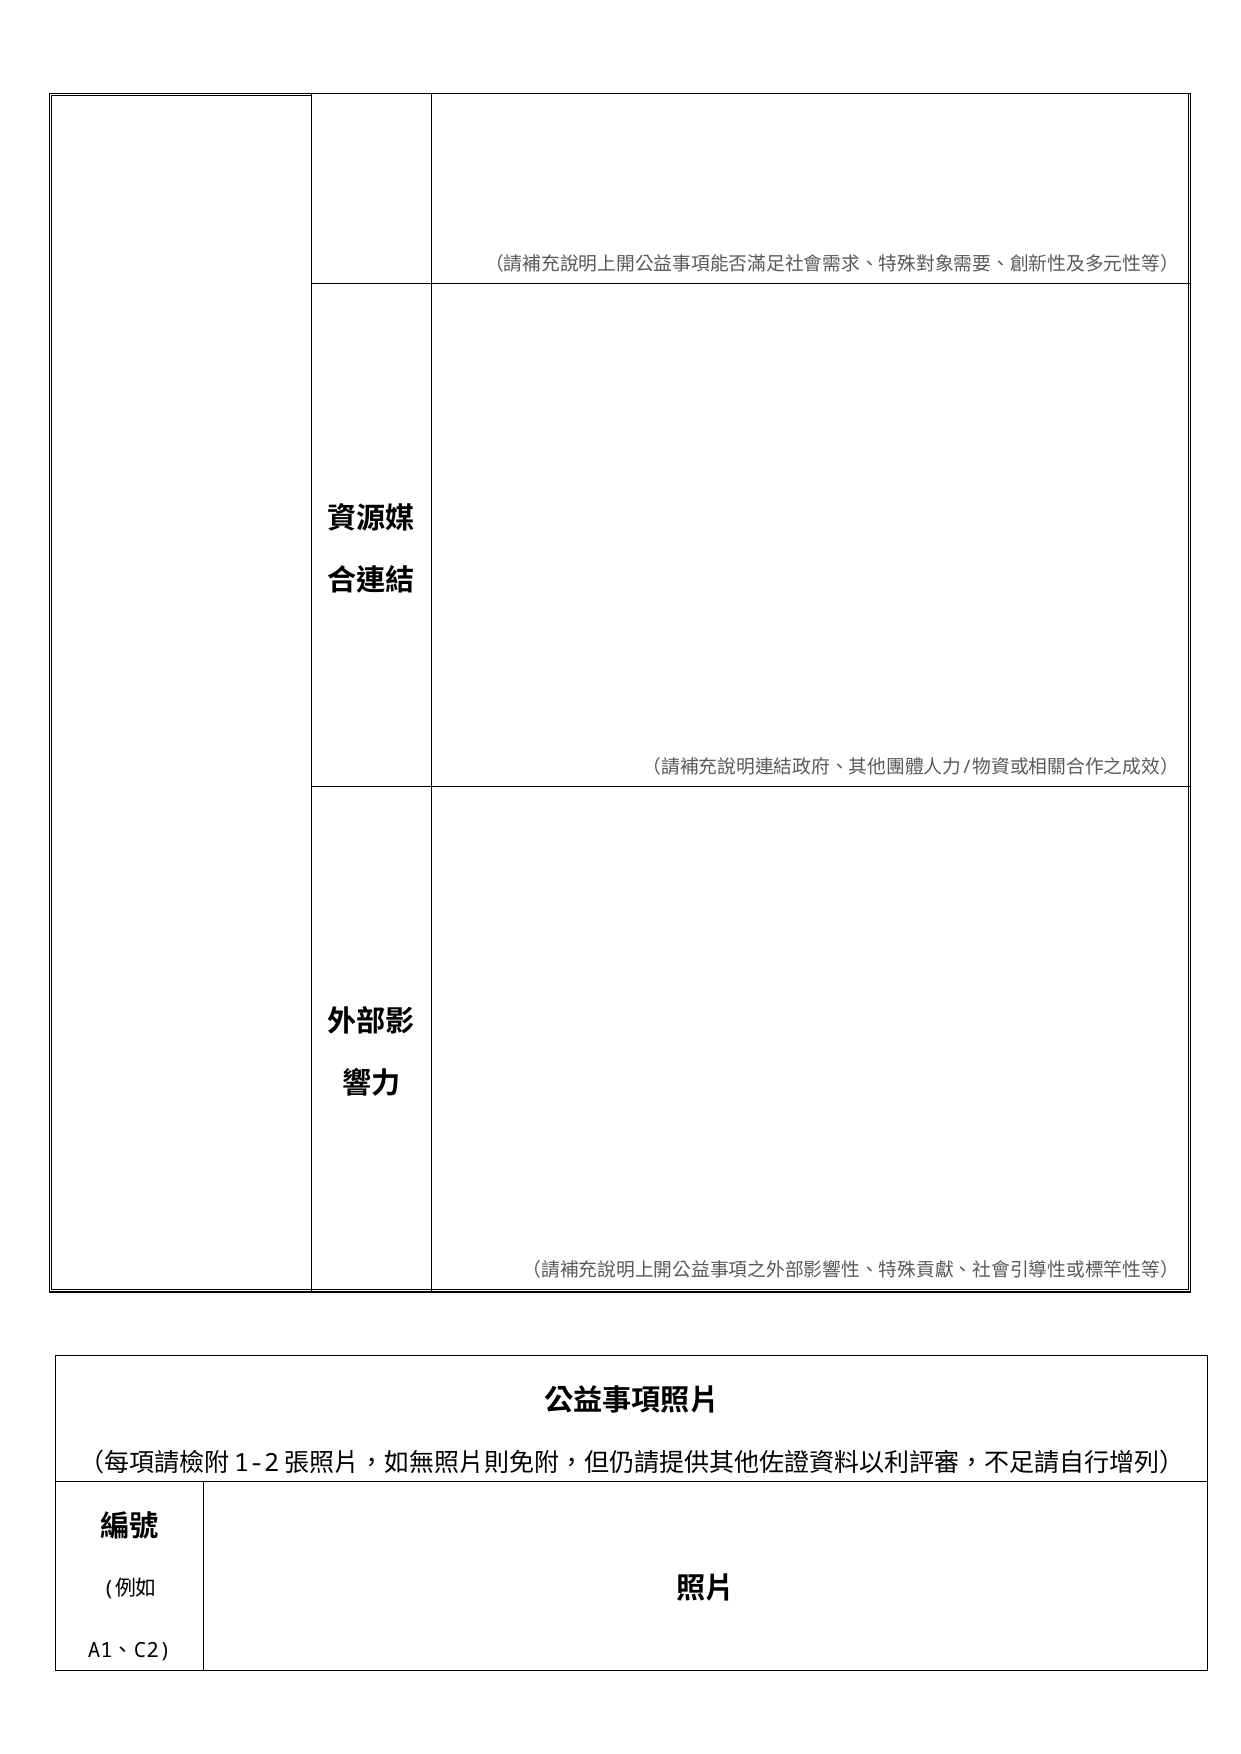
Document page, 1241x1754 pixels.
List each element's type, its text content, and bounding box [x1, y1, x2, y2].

table_cell 照片 [204, 1482, 1207, 1669]
table_cell [312, 94, 431, 283]
table_cell 外部影響力 [312, 787, 431, 1289]
table_cell （請補充說明上開公益事項能否滿足社會需求、特殊對象需要、創新性及多元性等） [432, 94, 1188, 283]
table_cell 資源媒合連結 [312, 284, 431, 786]
table_cell [52, 96, 311, 1289]
table_cell （請補充說明上開公益事項之外部影響性、特殊貢獻、社會引導性或標竿性等） [432, 787, 1188, 1289]
table_header 公益事項照片 （每項請檢附1-2張照片，如無照片則免附，但仍請提供其他佐證資料以利評審，不足請自行增列） [56, 1356, 1207, 1481]
table_cell （請補充說明連結政府、其他團體人力/物資或相關合作之成效） [432, 284, 1188, 786]
table_cell 編號 (例如A1、C2) [56, 1482, 203, 1669]
